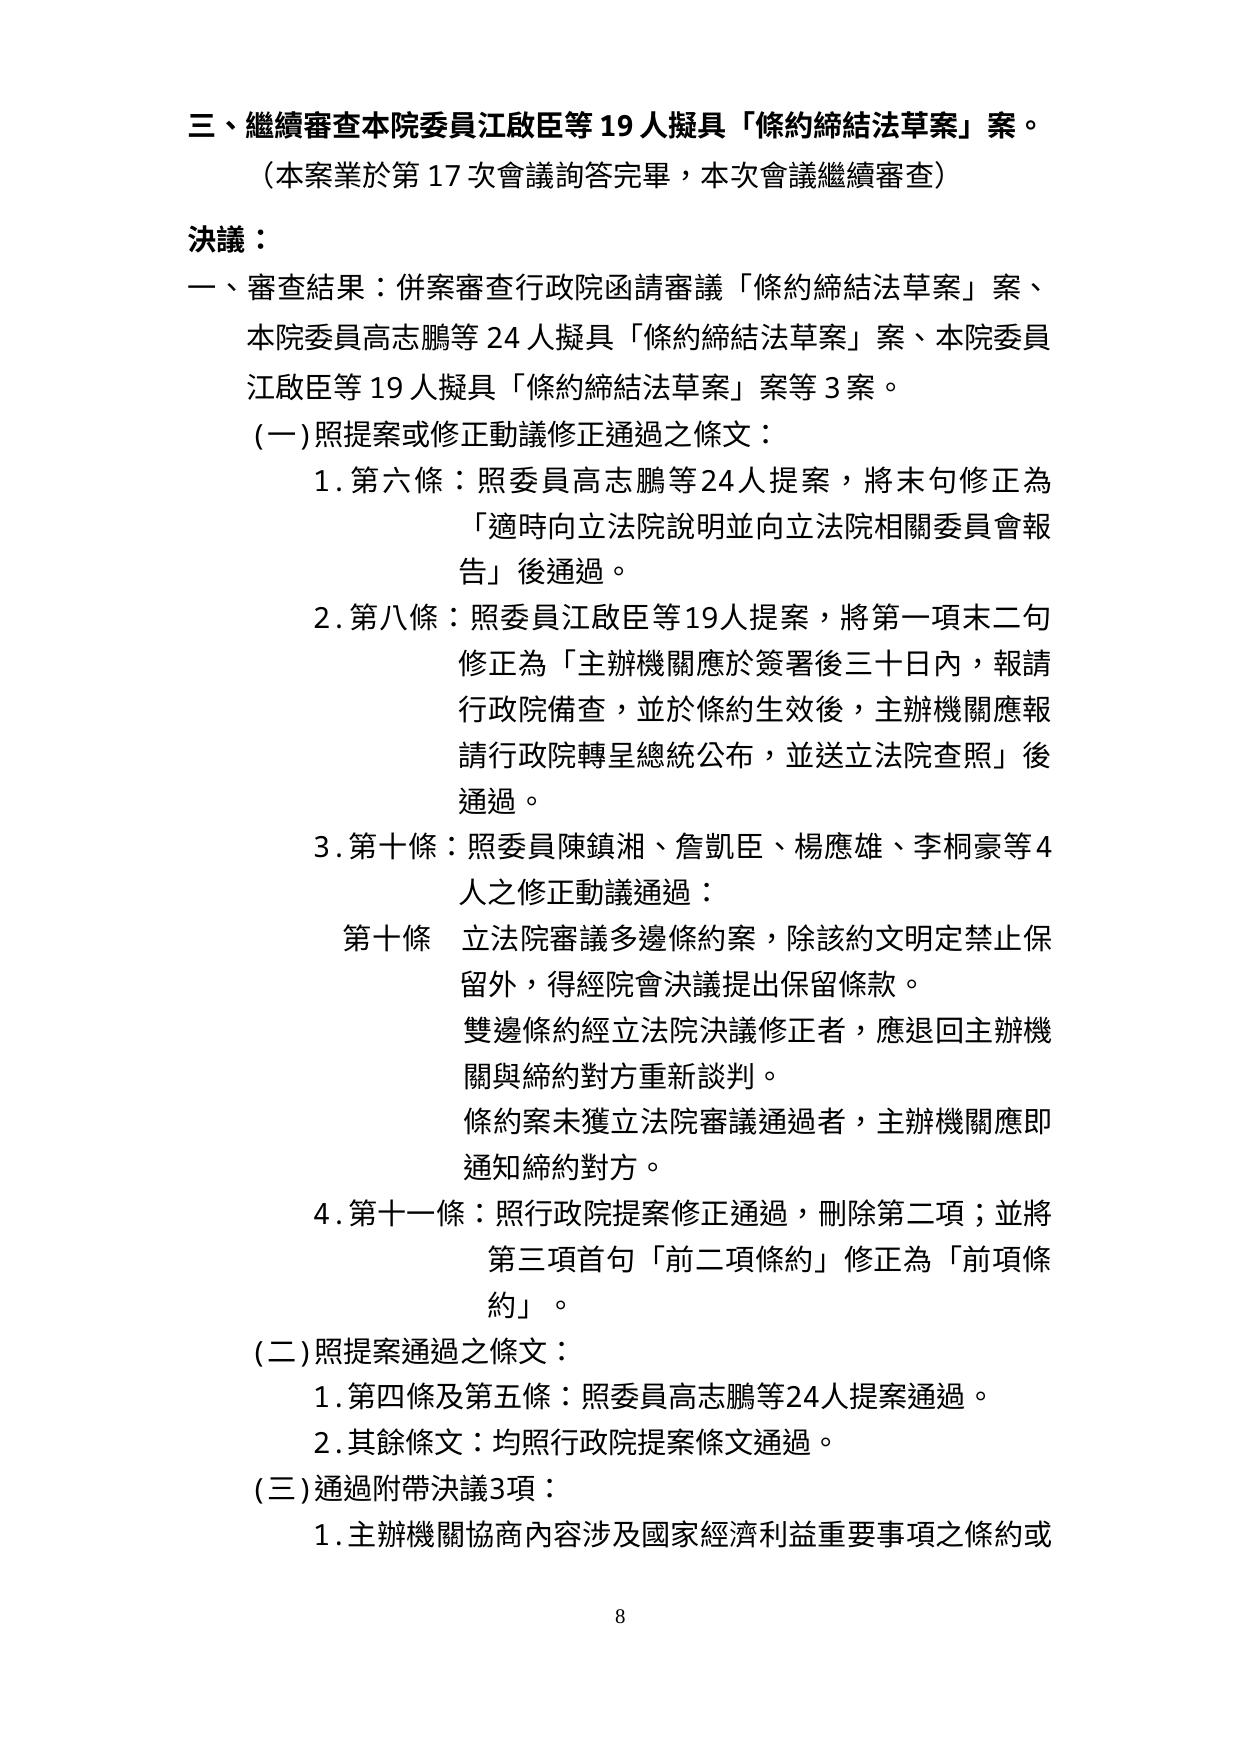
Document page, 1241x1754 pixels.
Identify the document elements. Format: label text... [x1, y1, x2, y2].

text 1.主辦機關協商內容涉及國家經濟利益重要事項之條約或 [313, 1509, 1053, 1554]
text 雙邊條約經立法院決議修正者，應退回主辦機關與締約對方重新談判。 [463, 1004, 1053, 1096]
text 三、繼續審查本院委員江啟臣等19人擬具「條約締結法草案」案。 [187, 96, 1053, 146]
text （本案業於第17次會議詢答完畢，本次會議繼續審查） [246, 146, 1053, 196]
text (二)照提案通過之條文： [250, 1325, 1053, 1371]
text 條約案未獲立法院審議通過者，主辦機關應即通知締約對方。 [463, 1096, 1053, 1188]
text 1.第六條：照委員高志鵬等24人提案，將末句修正為「適時向立法院說明並向立法院相關委員會報告」後通過。 [313, 454, 1053, 592]
text (三)通過附帶決議3項： [250, 1463, 1053, 1509]
text 4.第十一條：照行政院提案修正通過，刪除第二項；並將第三項首句「前二項條約」修正為「前項條約」。 [313, 1188, 1053, 1325]
text 一、審查結果：併案審查行政院函請審議「條約締結法草案」案、本院委員高志鵬等24人擬具「條約締結法草案」案、本院委員江啟臣等19人擬具「條約締結法草案」案等3案。 [187, 259, 1053, 409]
text 決議： [187, 196, 1053, 259]
text 2.第八條：照委員江啟臣等19人提案，將第一項末二句修正為「主辦機關應於簽署後三十日內，報請行政院備查，並於條約生效後，主辦機關應報請行政院轉呈總統公布，並送立法院查照」後通過。 [313, 592, 1053, 821]
text 1.第四條及第五條：照委員高志鵬等24人提案通過。 [313, 1371, 1053, 1417]
text 2.其餘條文：均照行政院提案條文通過。 [313, 1417, 1053, 1463]
text (一)照提案或修正動議修正通過之條文： [250, 409, 1053, 454]
text 第十條 立法院審議多邊條約案，除該約文明定禁止保留外，得經院會決議提出保留條款。 [343, 913, 1053, 1004]
text 3.第十條：照委員陳鎮湘、詹凱臣、楊應雄、李桐豪等4人之修正動議通過： [313, 821, 1053, 913]
